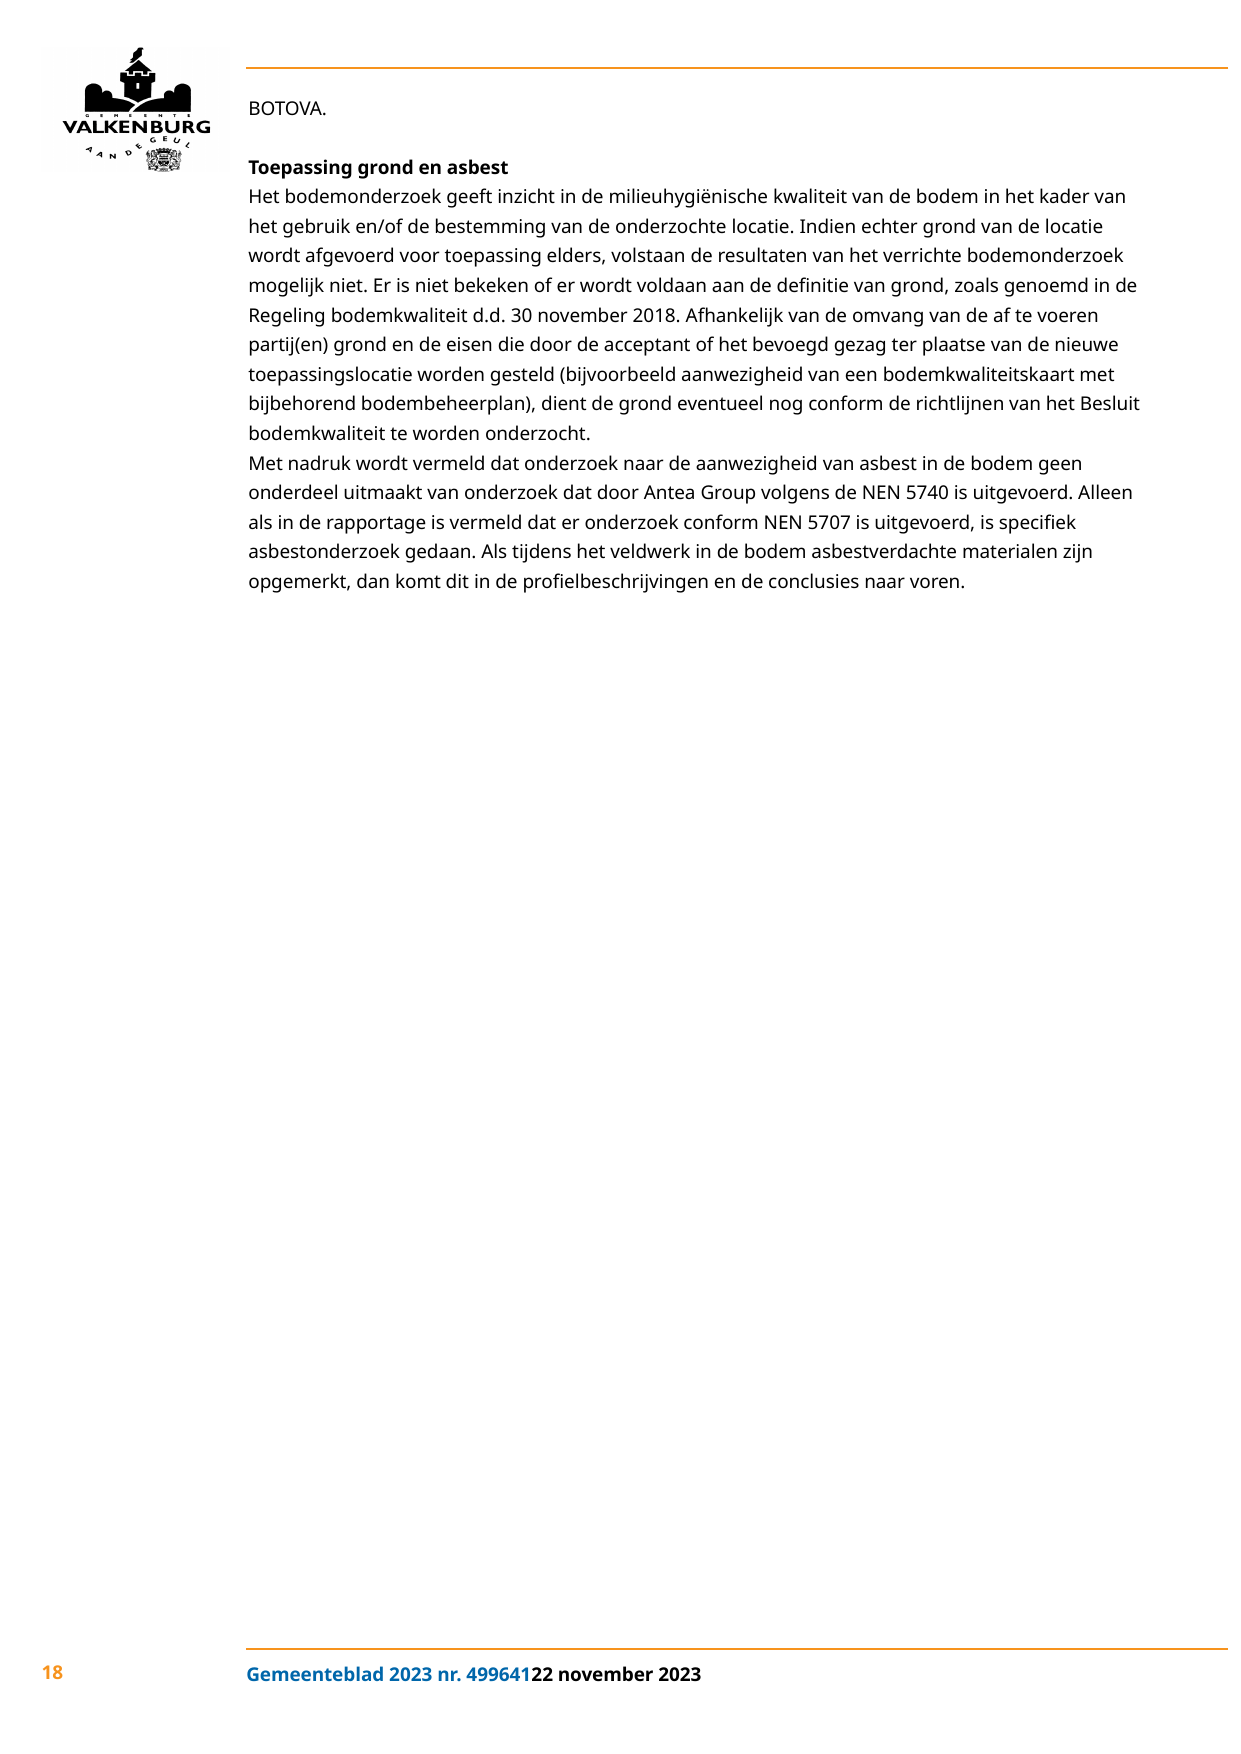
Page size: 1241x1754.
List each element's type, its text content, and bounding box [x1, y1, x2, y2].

picture [41, 47, 231, 172]
text Het bodemonderzoek geeft inzicht in de milieuhygiënische kwaliteit van de bodem in het kader van het gebruik en/of de bestemming van de onderzochte locatie. Indien echter grond van de locatie wordt afgevoerd voor toepassing elders, volstaan de resultaten van het verrichte bodemonderzoek mogelijk niet. Er is niet bekeken of er wordt voldaan aan de definitie van grond, zoals genoemd in de Regeling bodemkwaliteit d.d. 30 november 2018. Afhankelijk van de omvang van de af te voeren partij(en) grond en de eisen die door de acceptant of het bevoegd gezag ter plaatse van de nieuwe toepassingslocatie worden gesteld (bijvoorbeeld aanwezigheid van een bodemkwaliteitskaart met bijbehorend bodembeheerplan), dient de grond eventueel nog conform de richtlijnen van het Besluit bodemkwaliteit te worden onderzocht. [248, 183, 1152, 446]
text Toepassing grond en asbest [248, 154, 1152, 180]
text Met nadruk wordt vermeld dat onderzoek naar de aanwezigheid van asbest in de bodem geen onderdeel uitmaakt van onderzoek dat door Antea Group volgens de NEN 5740 is uitgevoerd. Alleen als in de rapportage is vermeld dat er onderzoek conform NEN 5707 is uitgevoerd, is specifiek asbestonderzoek gedaan. Als tijdens het veldwerk in de bodem asbestverdachte materialen zijn opgemerkt, dan komt dit in de profielbeschrijvingen en de conclusies naar voren. [248, 450, 1152, 594]
text BOTOVA. [248, 95, 1152, 121]
